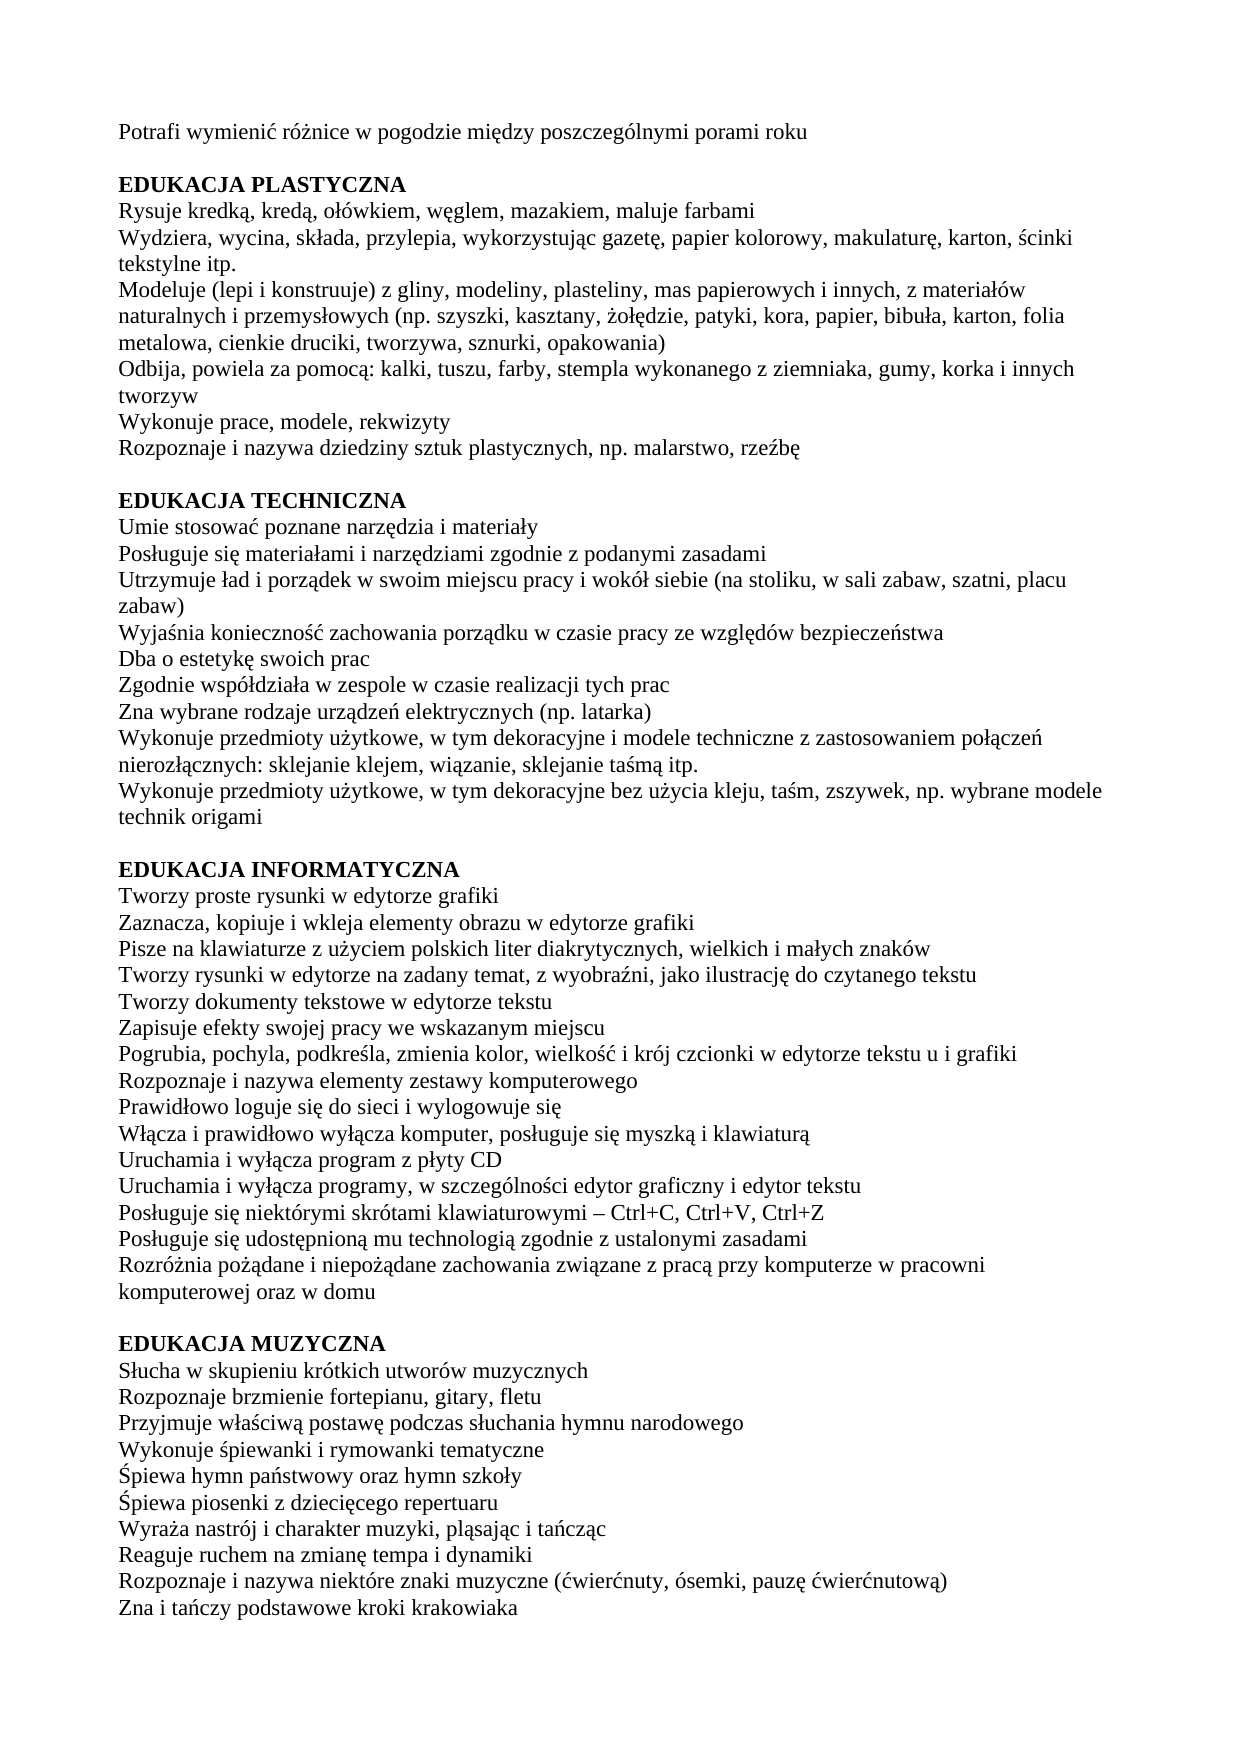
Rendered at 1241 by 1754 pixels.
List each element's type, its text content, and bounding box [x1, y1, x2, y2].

text Posługuje się udostępnioną mu technologią zgodnie z ustalonymi zasadami [118, 1225, 1122, 1251]
text Słucha w skupieniu krótkich utworów muzycznych [118, 1357, 1122, 1383]
text EDUKACJA MUZYCZNA [118, 1330, 1122, 1357]
text Zna wybrane rodzaje urządzeń elektrycznych (np. latarka) [118, 698, 1122, 724]
text EDUKACJA TECHNICZNA [118, 487, 1122, 513]
text EDUKACJA INFORMATYCZNA [118, 856, 1122, 882]
text Wykonuje prace, modele, rekwizyty [118, 408, 1122, 434]
text Włącza i prawidłowo wyłącza komputer, posługuje się myszką i klawiaturą [118, 1119, 1122, 1146]
text Modeluje (lepi i konstruuje) z gliny, modeliny, plasteliny, mas papierowych i innych, z materiałów naturalnych i przemysłowych (np. szyszki, kasztany, żołędzie, patyki, kora, papier, bibuła, karton, folia metalowa, cienkie druciki, tworzywa, sznurki, opakowania) [118, 276, 1122, 355]
text Śpiewa hymn państwowy oraz hymn szkoły [118, 1462, 1122, 1488]
text Wykonuje przedmioty użytkowe, w tym dekoracyjne bez użycia kleju, taśm, zszywek, np. wybrane modele technik origami [118, 777, 1122, 830]
text Rozpoznaje i nazywa niektóre znaki muzyczne (ćwierćnuty, ósemki, pauzę ćwierćnutową) [118, 1568, 1122, 1594]
text Tworzy dokumenty tekstowe w edytorze tekstu [118, 988, 1122, 1014]
text Rozpoznaje i nazywa dziedziny sztuk plastycznych, np. malarstwo, rzeźbę [118, 434, 1122, 461]
text Pogrubia, pochyla, podkreśla, zmienia kolor, wielkość i krój czcionki w edytorze tekstu u i grafiki [118, 1041, 1122, 1067]
text Uruchamia i wyłącza programy, w szczególności edytor graficzny i edytor tekstu [118, 1172, 1122, 1199]
text Wydziera, wycina, składa, przylepia, wykorzystując gazetę, papier kolorowy, makulaturę, karton, ścinki tekstylne itp. [118, 223, 1122, 276]
text Zgodnie współdziała w zespole w czasie realizacji tych prac [118, 672, 1122, 698]
text Wyraża nastrój i charakter muzyki, pląsając i tańcząc [118, 1515, 1122, 1541]
text Posługuje się materiałami i narzędziami zgodnie z podanymi zasadami [118, 540, 1122, 566]
text Pisze na klawiaturze z użyciem polskich liter diakrytycznych, wielkich i małych znaków [118, 935, 1122, 961]
text Utrzymuje ład i porządek w swoim miejscu pracy i wokół siebie (na stoliku, w sali zabaw, szatni, placu zabaw) [118, 566, 1122, 619]
text Wykonuje śpiewanki i rymowanki tematyczne [118, 1436, 1122, 1462]
text Rozróżnia pożądane i niepożądane zachowania związane z pracą przy komputerze w pracowni komputerowej oraz w domu [118, 1251, 1122, 1304]
text Odbija, powiela za pomocą: kalki, tuszu, farby, stempla wykonanego z ziemniaka, gumy, korka i innych tworzyw [118, 355, 1122, 408]
text Tworzy rysunki w edytorze na zadany temat, z wyobraźni, jako ilustrację do czytanego tekstu [118, 961, 1122, 988]
text Rysuje kredką, kredą, ołówkiem, węglem, mazakiem, maluje farbami [118, 197, 1122, 223]
text Przyjmuje właściwą postawę podczas słuchania hymnu narodowego [118, 1409, 1122, 1436]
text Wyjaśnia konieczność zachowania porządku w czasie pracy ze względów bezpieczeństwa [118, 619, 1122, 645]
text Uruchamia i wyłącza program z płyty CD [118, 1146, 1122, 1172]
text Dba o estetykę swoich prac [118, 645, 1122, 672]
text Rozpoznaje brzmienie fortepianu, gitary, fletu [118, 1383, 1122, 1409]
text Tworzy proste rysunki w edytorze grafiki [118, 882, 1122, 909]
text Zaznacza, kopiuje i wkleja elementy obrazu w edytorze grafiki [118, 909, 1122, 935]
text Zapisuje efekty swojej pracy we wskazanym miejscu [118, 1014, 1122, 1041]
text Potrafi wymienić różnice w pogodzie między poszczególnymi porami roku [118, 118, 1122, 144]
text Posługuje się niektórymi skrótami klawiaturowymi – Ctrl+C, Ctrl+V, Ctrl+Z [118, 1199, 1122, 1225]
text Rozpoznaje i nazywa elementy zestawy komputerowego [118, 1067, 1122, 1093]
text EDUKACJA PLASTYCZNA [118, 171, 1122, 197]
text Zna i tańczy podstawowe kroki krakowiaka [118, 1594, 1122, 1620]
text Umie stosować poznane narzędzia i materiały [118, 513, 1122, 540]
text Śpiewa piosenki z dziecięcego repertuaru [118, 1488, 1122, 1515]
text Prawidłowo loguje się do sieci i wylogowuje się [118, 1093, 1122, 1119]
text Reaguje ruchem na zmianę tempa i dynamiki [118, 1541, 1122, 1568]
text Wykonuje przedmioty użytkowe, w tym dekoracyjne i modele techniczne z zastosowaniem połączeń nierozłącznych: sklejanie klejem, wiązanie, sklejanie taśmą itp. [118, 724, 1122, 777]
